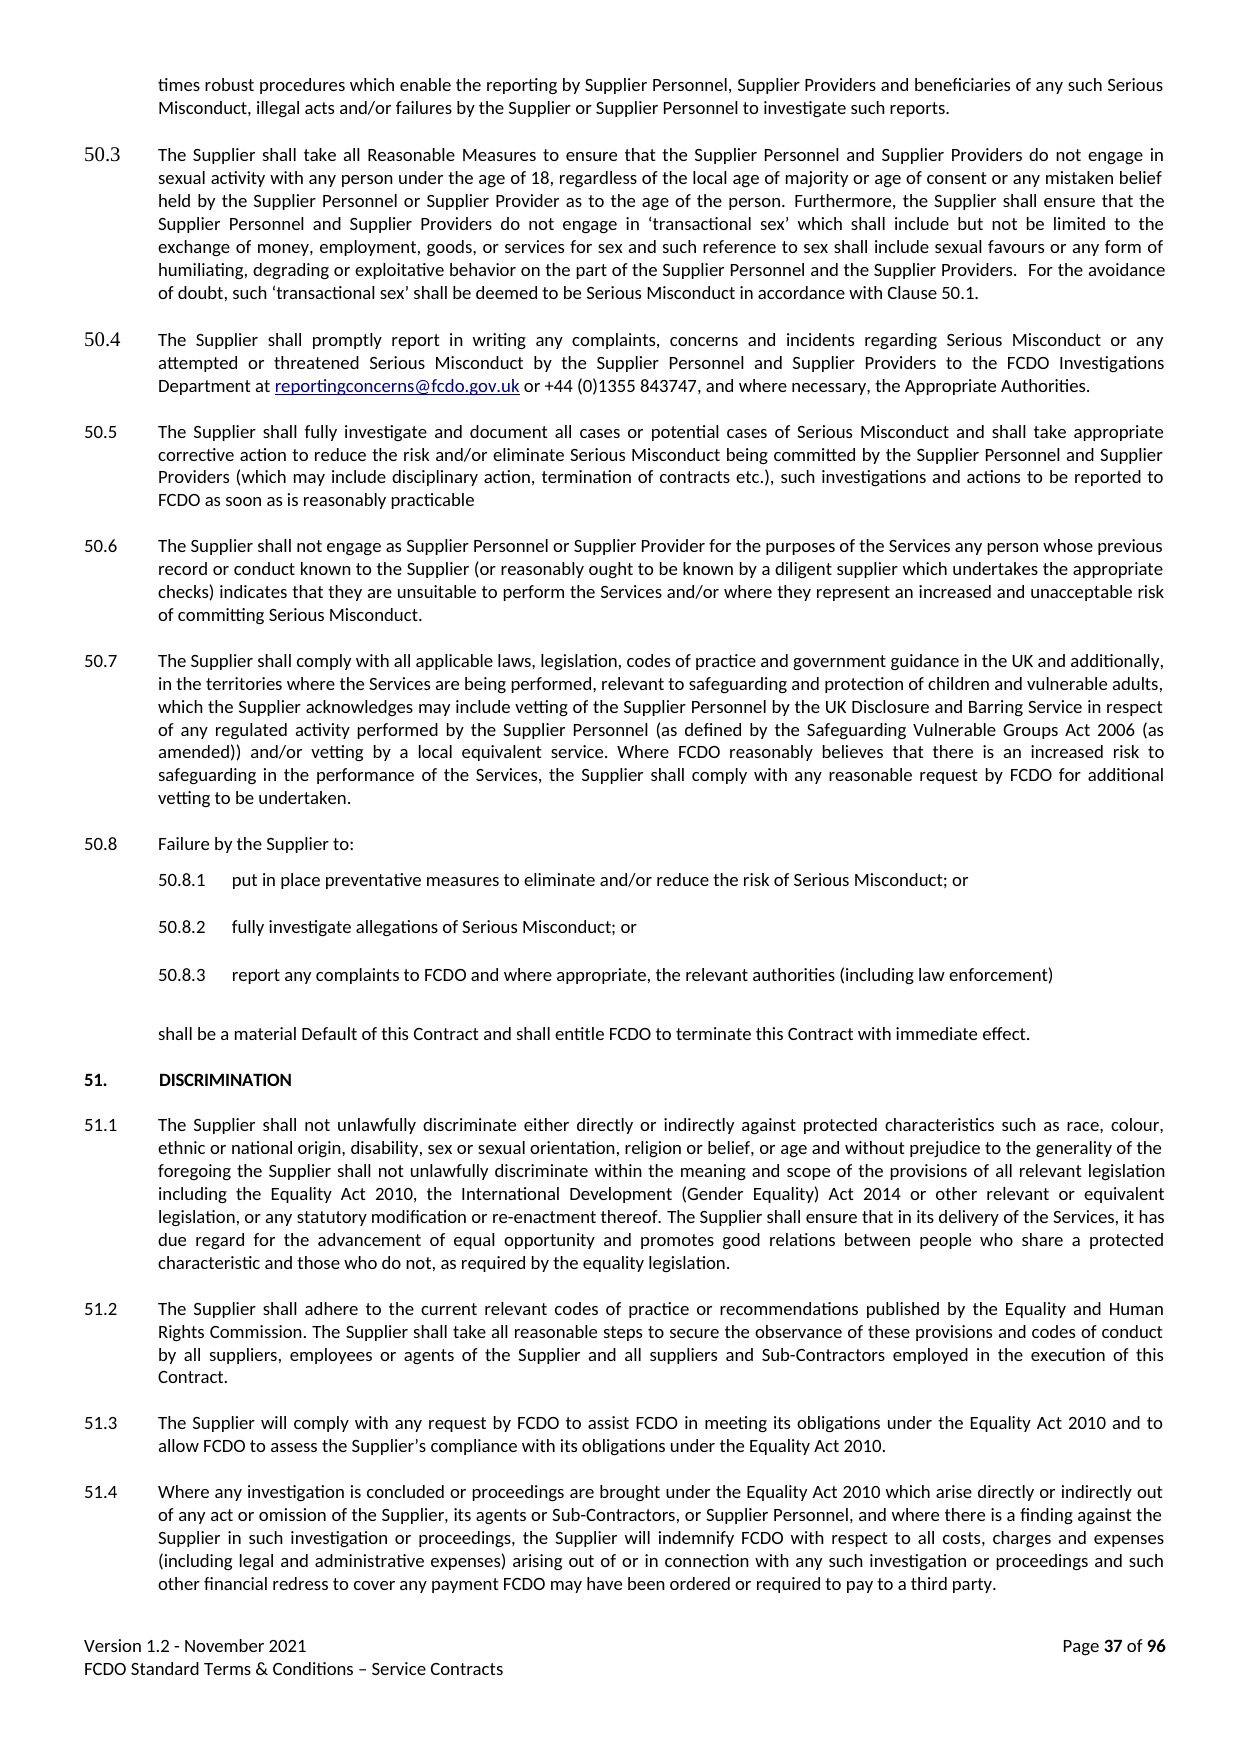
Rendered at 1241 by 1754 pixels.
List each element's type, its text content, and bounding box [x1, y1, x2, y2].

list The Supplier will comply with any request by FCDO to assist FCDO in meeting its obligations under the Equality Act 2010 and to allow FCDO to assess the Supplier’s compliance with its obligations under the Equality Act 2010. [84, 1411, 1166, 1457]
list fully investigate allegations of Serious Misconduct; or [158, 916, 1166, 938]
list put in place preventative measures to eliminate and/or reduce the risk of Serious Misconduct; or [158, 868, 1166, 891]
list times robust procedures which enable the reporting by Supplier Personnel, Supplier Providers and beneficiaries of any such Serious Misconduct, illegal acts and/or failures by the Supplier or Supplier Personnel to investigate such reports. [84, 73, 1166, 119]
text shall be a material Default of this Contract and shall entitle FCDO to terminate this Contract with immediate effect. [158, 1022, 1166, 1045]
list The Supplier shall adhere to the current relevant codes of practice or recommendations published by the Equality and Human Rights Commission. The Supplier shall take all reasonable steps to secure the observance of these provisions and codes of conduct by all suppliers, employees or agents of the Supplier and all suppliers and Sub-Contractors employed in the execution of this Contract. [84, 1297, 1166, 1388]
list report any complaints to FCDO and where appropriate, the relevant authorities (including law enforcement) [158, 963, 1166, 986]
list The Supplier shall promptly report in writing any complaints, concerns and incidents regarding Serious Misconduct or any attempted or threatened Serious Misconduct by the Supplier Personnel and Supplier Providers to the FCDO Investigations Department at reportingconcerns@fcdo.gov.uk or +44 (0)1355 843747, and where necessary, the Appropriate Authorities. [84, 327, 1166, 397]
list DISCRIMINATION [84, 1068, 1166, 1091]
list Where any investigation is concluded or proceedings are brought under the Equality Act 2010 which arise directly or indirectly out of any act or omission of the Supplier, its agents or Sub-Contractors, or Supplier Personnel, and where there is a finding against the Supplier in such investigation or proceedings, the Supplier will indemnify FCDO with respect to all costs, charges and expenses (including legal and administrative expenses) arising out of or in connection with any such investigation or proceedings and such other financial redress to cover any payment FCDO may have been ordered or required to pay to a third party. [84, 1480, 1166, 1595]
list The Supplier shall take all Reasonable Measures to ensure that the Supplier Personnel and Supplier Providers do not engage in sexual activity with any person under the age of 18, regardless of the local age of majority or age of consent or any mistaken belief held by the Supplier Personnel or Supplier Provider as to the age of the person. Furthermore, the Supplier shall ensure that the Supplier Personnel and Supplier Providers do not engage in ‘transactional sex’ which shall include but not be limited to the exchange of money, employment, goods, or services for sex and such reference to sex shall include sexual favours or any form of humiliating, degrading or exploitative behavior on the part of the Supplier Personnel and the Supplier Providers. For the avoidance of doubt, such ‘transactional sex’ shall be deemed to be Serious Misconduct in accordance with Clause 50.1. [84, 142, 1166, 304]
list The Supplier shall not engage as Supplier Personnel or Supplier Provider for the purposes of the Services any person whose previous record or conduct known to the Supplier (or reasonably ought to be known by a diligent supplier which undertakes the appropriate checks) indicates that they are unsuitable to perform the Services and/or where they represent an increased and unacceptable risk of committing Serious Misconduct. [84, 534, 1166, 626]
list Failure by the Supplier to: [84, 832, 1166, 855]
list The Supplier shall fully investigate and document all cases or potential cases of Serious Misconduct and shall take appropriate corrective action to reduce the risk and/or eliminate Serious Misconduct being committed by the Supplier Personnel and Supplier Providers (which may include disciplinary action, termination of contracts etc.), such investigations and actions to be reported to FCDO as soon as is reasonably practicable [84, 420, 1166, 511]
list The Supplier shall not unlawfully discriminate either directly or indirectly against protected characteristics such as race, colour, ethnic or national origin, disability, sex or sexual orientation, religion or belief, or age and without prejudice to the generality of the foregoing the Supplier shall not unlawfully discriminate within the meaning and scope of the provisions of all relevant legislation including the Equality Act 2010, the International Development (Gender Equality) Act 2014 or other relevant or equivalent legislation, or any statutory modification or re-enactment thereof. The Supplier shall ensure that in its delivery of the Services, it has due regard for the advancement of equal opportunity and promotes good relations between people who share a protected characteristic and those who do not, as required by the equality legislation. [84, 1113, 1166, 1274]
list The Supplier shall comply with all applicable laws, legislation, codes of practice and government guidance in the UK and additionally, in the territories where the Services are being performed, relevant to safeguarding and protection of children and vulnerable adults, which the Supplier acknowledges may include vetting of the Supplier Personnel by the UK Disclosure and Barring Service in respect of any regulated activity performed by the Supplier Personnel (as defined by the Safeguarding Vulnerable Groups Act 2006 (as amended)) and/or vetting by a local equivalent service. Where FCDO reasonably believes that there is an increased risk to safeguarding in the performance of the Services, the Supplier shall comply with any reasonable request by FCDO for additional vetting to be undertaken. [84, 649, 1166, 809]
